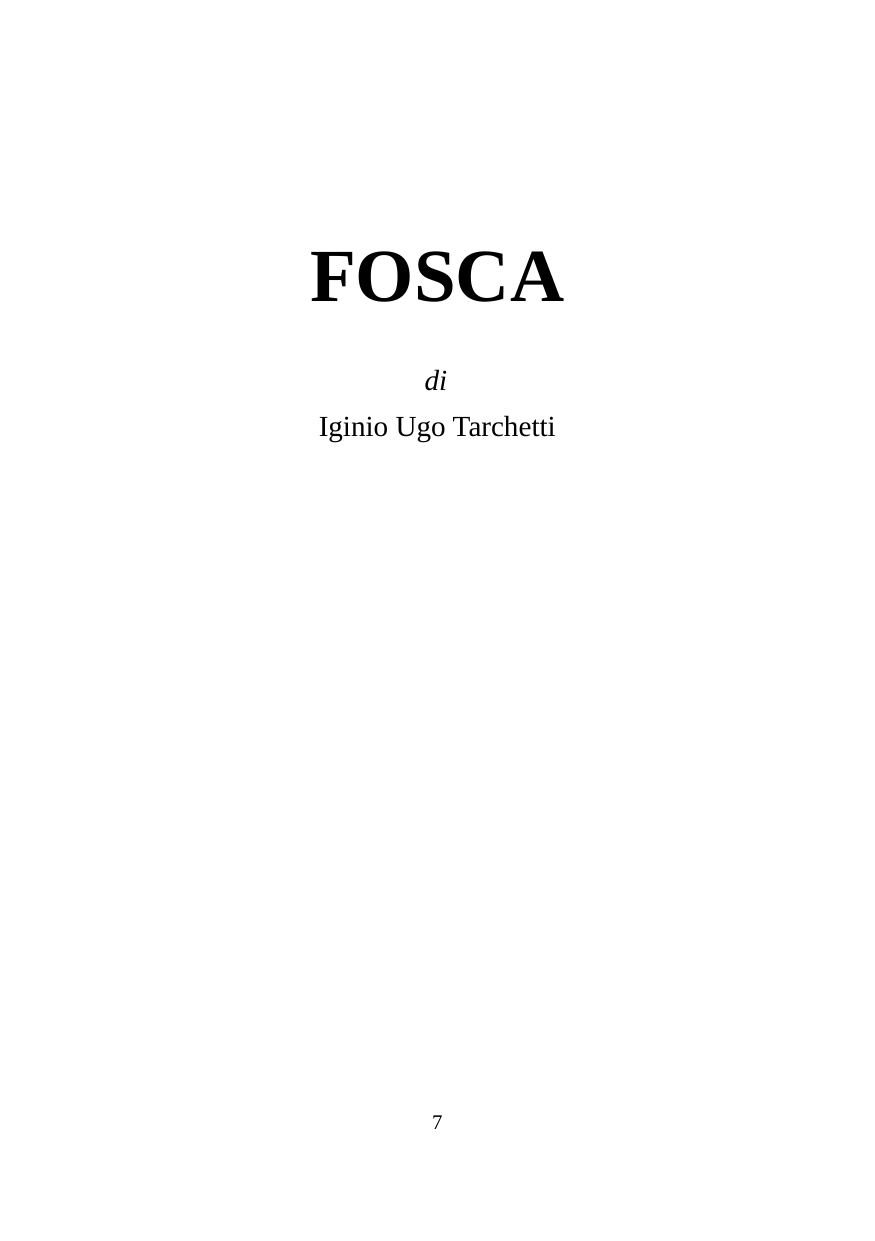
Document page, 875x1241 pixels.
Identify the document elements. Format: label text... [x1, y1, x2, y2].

title FOSCA [106, 231, 768, 317]
text di [106, 363, 768, 397]
text Iginio Ugo Tarchetti [106, 409, 768, 443]
